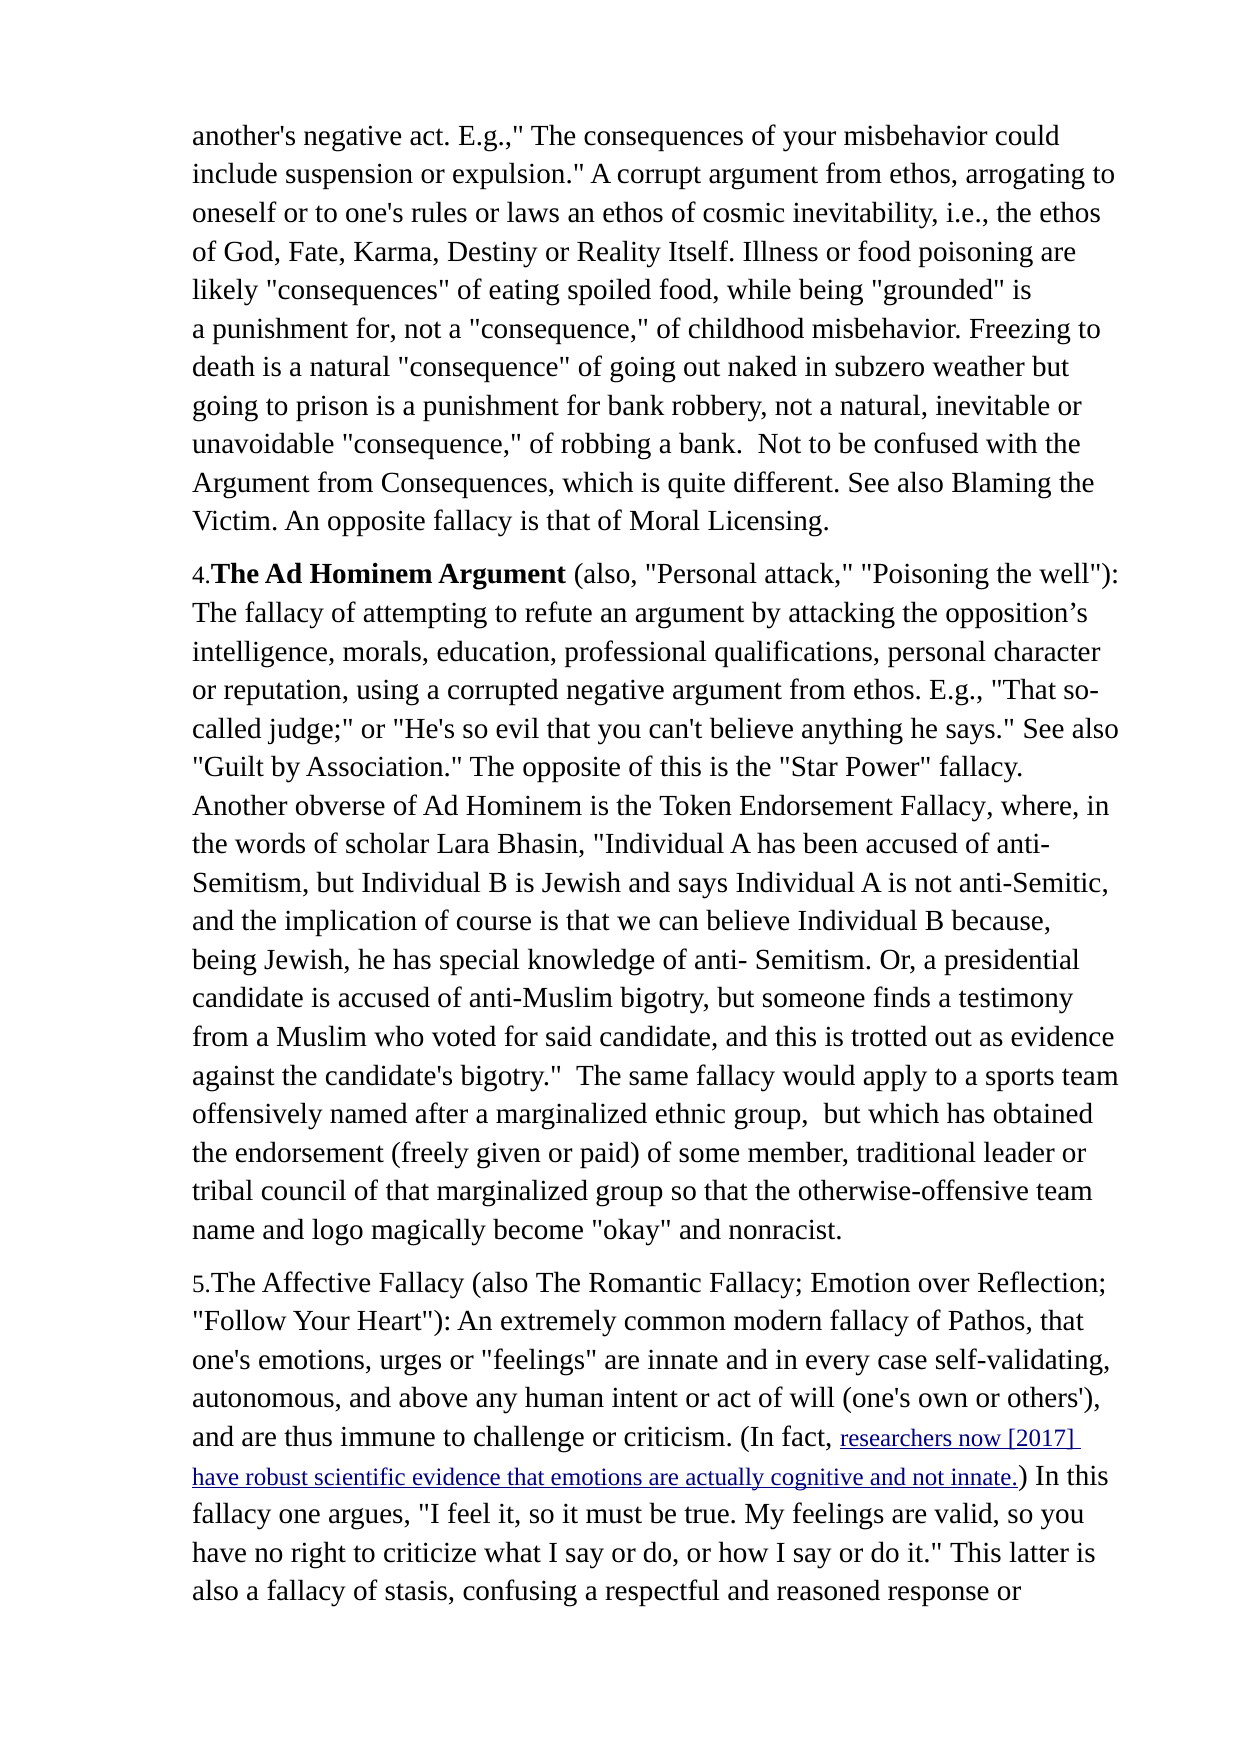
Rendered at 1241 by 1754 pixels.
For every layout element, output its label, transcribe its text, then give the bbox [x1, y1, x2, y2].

list The Ad Hominem Argument (also, "Personal attack," "Poisoning the well"): The fallacy of attempting to refute an argument by attacking the opposition’s intelligence, morals, education, professional qualifications, personal character or reputation, using a corrupted negative argument from ethos. E.g., "That so-called judge;" or "He's so evil that you can't believe anything he says." See also "Guilt by Association." The opposite of this is the "Star Power" fallacy. Another obverse of Ad Hominem is the Token Endorsement Fallacy, where, in the words of scholar Lara Bhasin, "Individual A has been accused of anti-Semitism, but Individual B is Jewish and says Individual A is not anti-Semitic, and the implication of course is that we can believe Individual B because, being Jewish, he has special knowledge of anti- Semitism. Or, a presidential candidate is accused of anti-Muslim bigotry, but someone finds a testimony from a Muslim who voted for said candidate, and this is trotted out as evidence against the candidate's bigotry." The same fallacy would apply to a sports team offensively named after a marginalized ethnic group, but which has obtained the endorsement (freely given or paid) of some member, traditional leader or tribal council of that marginalized group so that the otherwise-offensive team name and logo magically become "okay" and nonracist. [118, 557, 1122, 1245]
list another's negative act. E.g.," The consequences of your misbehavior could include suspension or expulsion." A corrupt argument from ethos, arrogating to oneself or to one's rules or laws an ethos of cosmic inevitability, i.e., the ethos of God, Fate, Karma, Destiny or Reality Itself. Illness or food poisoning are likely "consequences" of eating spoiled food, while being "grounded" is a punishment for, not a "consequence," of childhood misbehavior. Freezing to death is a natural "consequence" of going out naked in subzero weather but going to prison is a punishment for bank robbery, not a natural, inevitable or unavoidable "consequence," of robbing a bank. Not to be confused with the Argument from Consequences, which is quite different. See also Blaming the Victim. An opposite fallacy is that of Moral Licensing. [118, 118, 1122, 537]
list The Affective Fallacy (also The Romantic Fallacy; Emotion over Reflection; "Follow Your Heart"): An extremely common modern fallacy of Pathos, that one's emotions, urges or "feelings" are innate and in every case self-validating, autonomous, and above any human intent or act of will (one's own or others'), and are thus immune to challenge or criticism. (In fact, researchers now [2017] have robust scientific evidence that emotions are actually cognitive and not innate.) In this fallacy one argues, "I feel it, so it must be true. My feelings are valid, so you have no right to criticize what I say or do, or how I say or do it." This latter is also a fallacy of stasis, confusing a respectful and reasoned response or [118, 1265, 1122, 1607]
